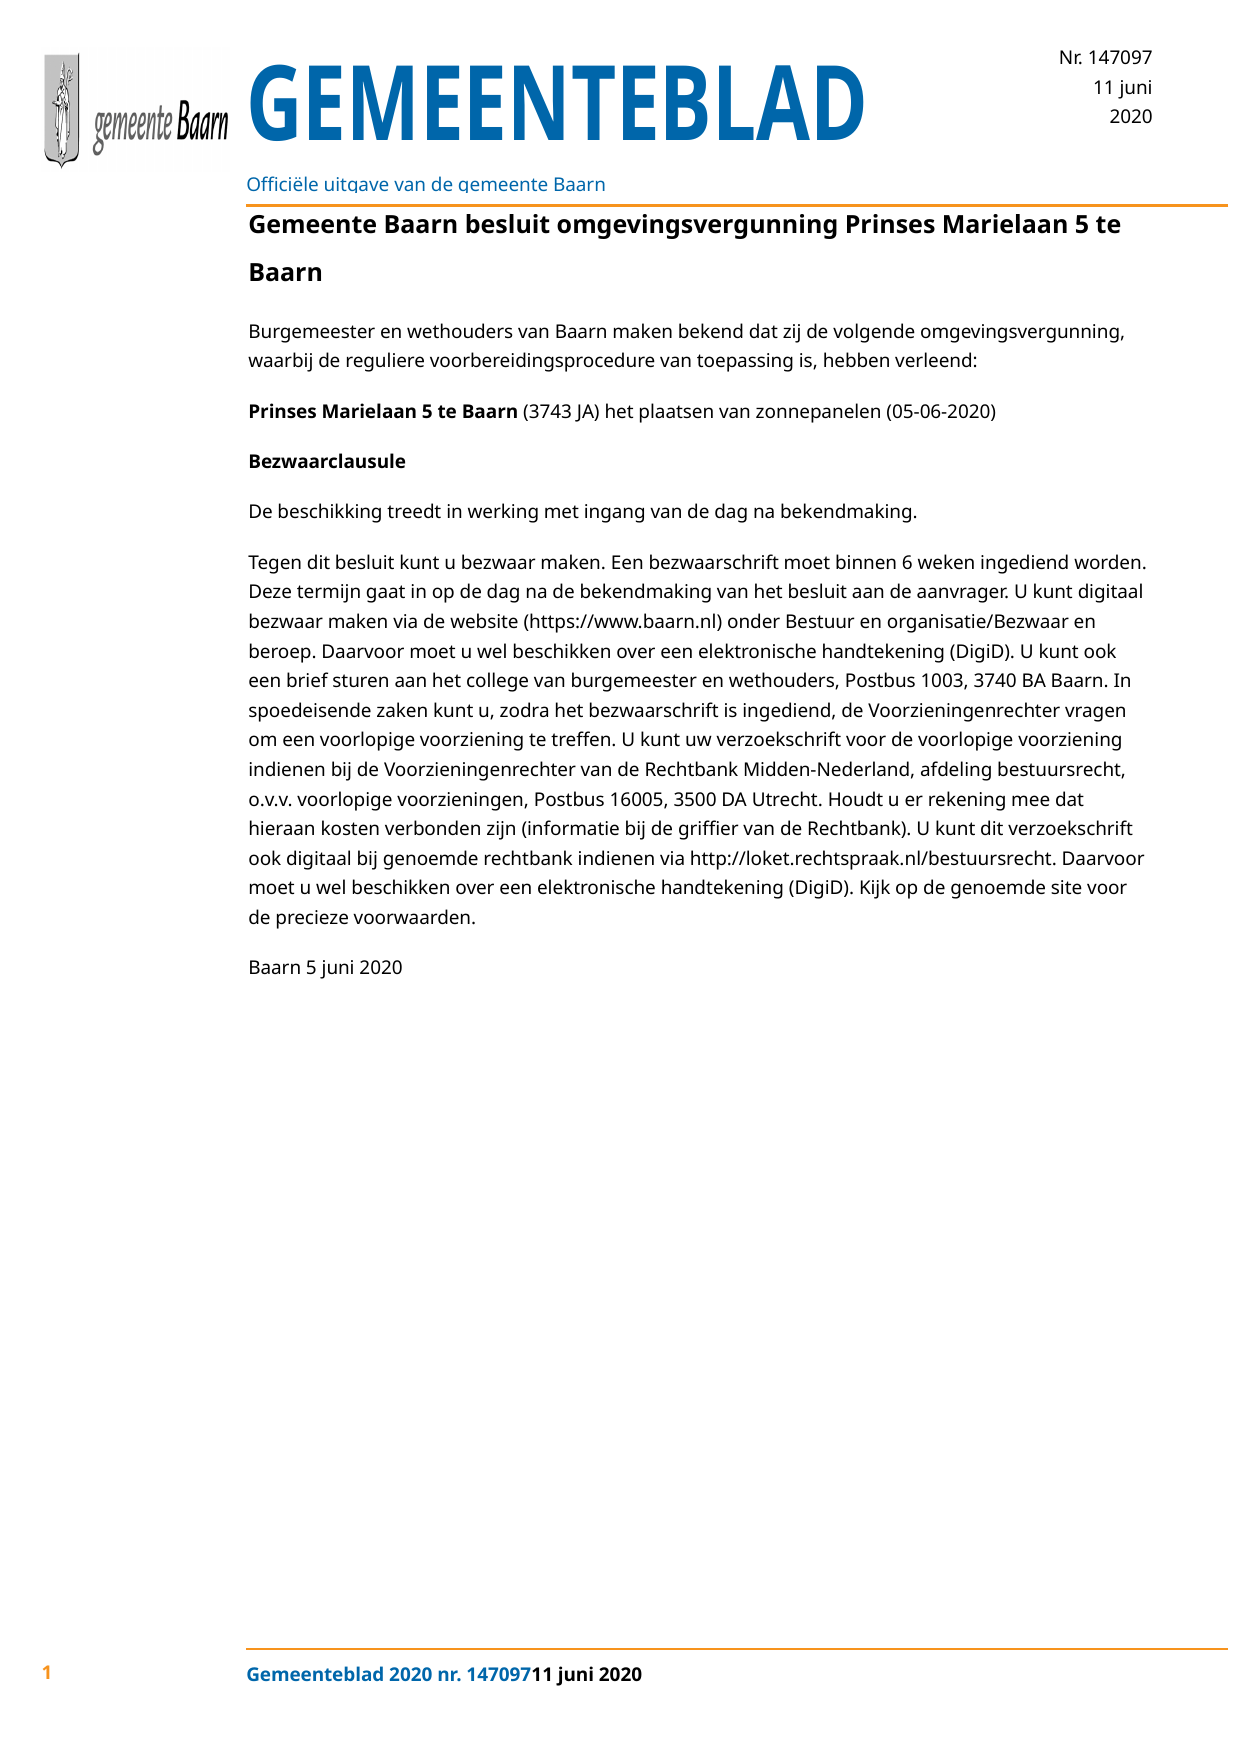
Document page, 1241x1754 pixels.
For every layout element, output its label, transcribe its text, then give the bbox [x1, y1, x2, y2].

text Prinses Marielaan 5 te Baarn (3743 JA) het plaatsen van zonnepanelen (05-06-2020) [248, 398, 1152, 424]
text Gemeente Baarn besluit omgevingsvergunning Prinses Marielaan 5 te Baarn [248, 207, 1152, 288]
picture [41, 47, 231, 172]
text Bezwaarclausule [248, 448, 1152, 474]
text Burgemeester en wethouders van Baarn maken bekend dat zij de volgende omgevingsvergunning, waarbij de reguliere voorbereidingsprocedure van toepassing is, hebben verleend: [248, 318, 1152, 373]
text Tegen dit besluit kunt u bezwaar maken. Een bezwaarschrift moet binnen 6 weken ingediend worden. Deze termijn gaat in op de dag na de bekendmaking van het besluit aan de aanvrager. U kunt digitaal bezwaar maken via de website (https://www.baarn.nl) onder Bestuur en organisatie/Bezwaar en beroep. Daarvoor moet u wel beschikken over een elektronische handtekening (DigiD). U kunt ook een brief sturen aan het college van burgemeester en wethouders, Postbus 1003, 3740 BA Baarn. In spoedeisende zaken kunt u, zodra het bezwaarschrift is ingediend, de Voorzieningenrechter vragen om een voorlopige voorziening te treffen. U kunt uw verzoekschrift voor de voorlopige voorziening indienen bij de Voorzieningenrechter van de Rechtbank Midden-Nederland, afdeling bestuursrecht, o.v.v. voorlopige voorzieningen, Postbus 16005, 3500 DA Utrecht. Houdt u er rekening mee dat hieraan kosten verbonden zijn (informatie bij de griffier van de Rechtbank). U kunt dit verzoekschrift ook digitaal bij genoemde rechtbank indienen via http://loket.rechtspraak.nl/bestuursrecht. Daarvoor moet u wel beschikken over een elektronische handtekening (DigiD). Kijk op de genoemde site voor de precieze voorwaarden. [248, 549, 1152, 930]
text Baarn 5 juni 2020 [248, 954, 1152, 980]
text De beschikking treedt in werking met ingang van de dag na bekendmaking. [248, 499, 1152, 524]
